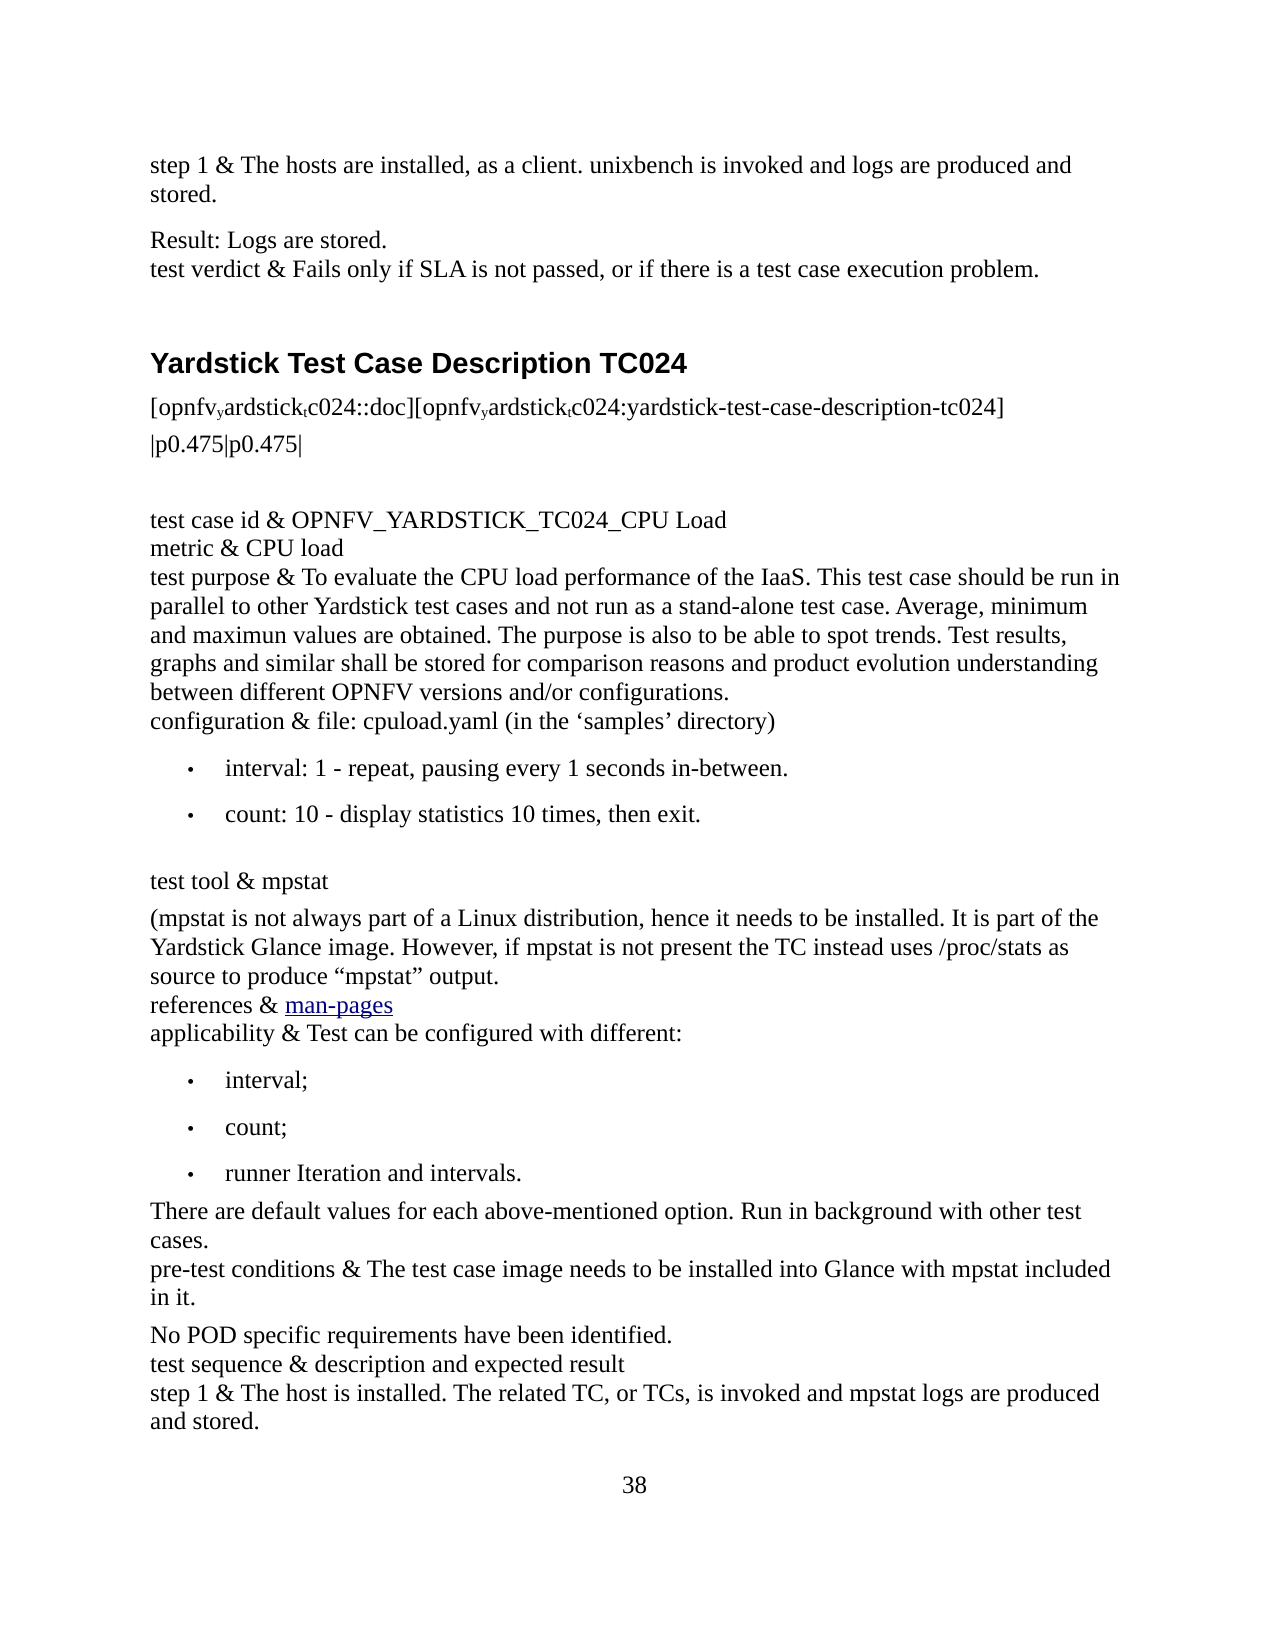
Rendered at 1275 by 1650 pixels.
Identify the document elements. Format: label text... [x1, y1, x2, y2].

text There are default values for each above-mentioned option. Run in background with other test cases. pre-test conditions & The test case image needs to be installed into Glance with mpstat included in it. [150, 1196, 1125, 1311]
list interval; [187, 1065, 1125, 1094]
list interval: 1 - repeat, pausing every 1 seconds in-between. [187, 753, 1125, 781]
subtitle Yardstick Test Case Description TC024 [150, 346, 1125, 379]
text [opnfvyardsticktc024::doc][opnfvyardsticktc024:yardstick-test-case-description-tc024] [150, 392, 1125, 420]
list count: 10 - display statistics 10 times, then exit. [187, 799, 1125, 828]
list runner Iteration and intervals. [187, 1158, 1125, 1187]
text |p0.475|p0.475| [150, 429, 1125, 458]
text step 1 & The hosts are installed, as a client. unixbench is invoked and logs are produced and stored. [150, 150, 1125, 207]
list count; [187, 1112, 1125, 1141]
text test tool & mpstat [150, 837, 1125, 894]
text test case id & OPNFV_YARDSTICK_TC024_CPU Load metric & CPU load test purpose & To evaluate the CPU load performance of the IaaS. This test case should be run in parallel to other Yardstick test cases and not run as a stand-alone test case. Average, minimum and maximun values are obtained. The purpose is also to be able to spot trends. Test results, graphs and similar shall be stored for comparison reasons and product evolution understanding between different OPNFV versions and/or configurations. configuration & file: cpuload.yaml (in the ‘samples’ directory) [150, 476, 1125, 735]
text No POD specific requirements have been identified. test sequence & description and expected result step 1 & The host is installed. The related TC, or TCs, is invoked and mpstat logs are produced and stored. [150, 1320, 1125, 1435]
text Result: Logs are stored. test verdict & Fails only if SLA is not passed, or if there is a test case execution problem. [150, 225, 1125, 312]
text (mpstat is not always part of a Linux distribution, hence it needs to be installed. It is part of the Yardstick Glance image. However, if mpstat is not present the TC instead uses /proc/stats as source to produce “mpstat” output. references & man-pages applicability & Test can be configured with different: [150, 903, 1125, 1047]
